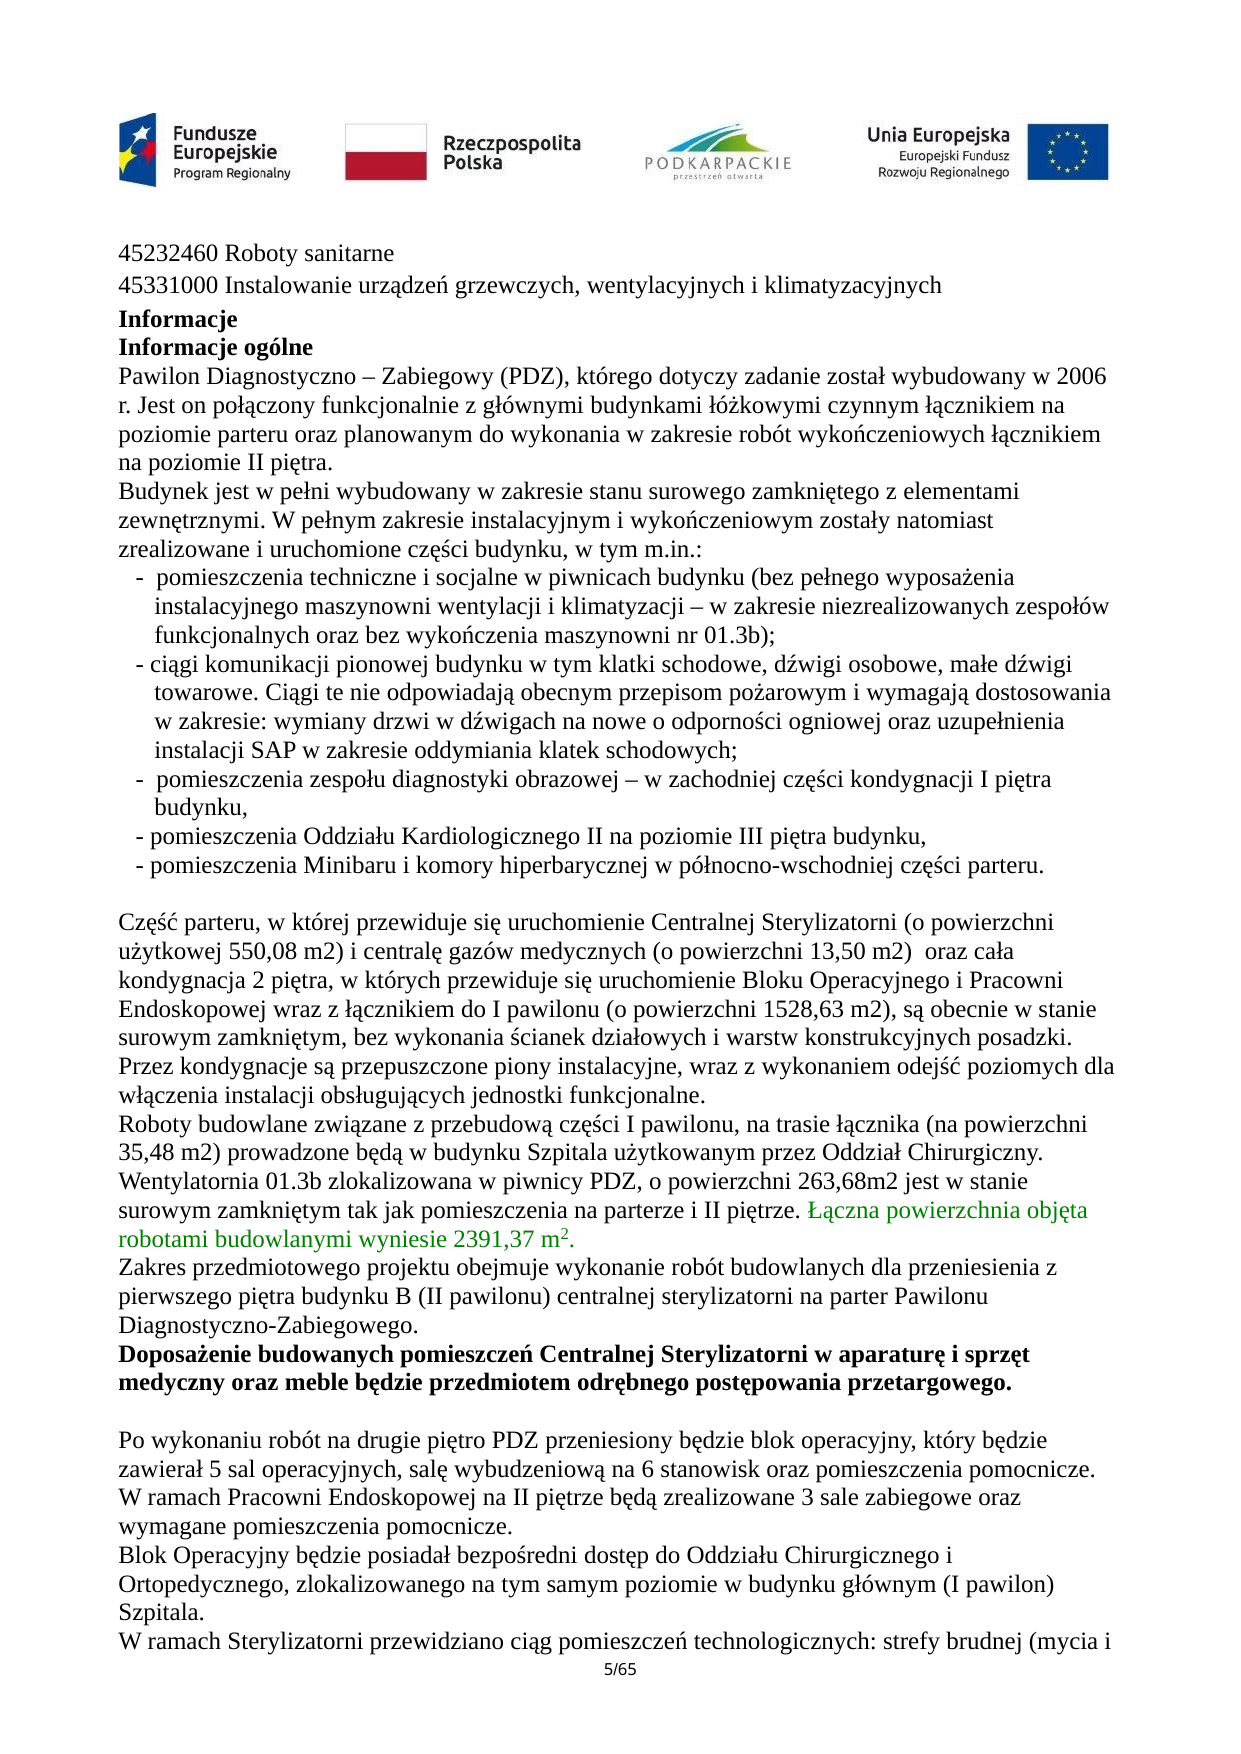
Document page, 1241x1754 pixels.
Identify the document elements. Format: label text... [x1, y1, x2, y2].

text Budynek jest w pełni wybudowany w zakresie stanu surowego zamkniętego z elementami zewnętrznymi. W pełnym zakresie instalacyjnym i wykończeniowym zostały natomiast zrealizowane i uruchomione części budynku, w tym m.in.: [118, 476, 1122, 562]
text - pomieszczenia zespołu diagnostyki obrazowej – w zachodniej części kondygnacji I piętra budynku, [135, 764, 1122, 821]
text Roboty budowlane związane z przebudową części I pawilonu, na trasie łącznika (na powierzchni 35,48 m2) prowadzone będą w budynku Szpitala użytkowanym przez Oddział Chirurgiczny. [118, 1109, 1122, 1166]
text 45232460 Roboty sanitarne [118, 238, 1122, 266]
text - pomieszczenia Oddziału Kardiologicznego II na poziomie III piętra budynku, [135, 821, 1122, 850]
picture [119, 113, 1117, 192]
text Informacje ogólne [118, 332, 1122, 361]
text - pomieszczenia techniczne i socjalne w piwnicach budynku (bez pełnego wyposażenia instalacyjnego maszynowni wentylacji i klimatyzacji – w zakresie niezrealizowanych zespołów funkcjonalnych oraz bez wykończenia maszynowni nr 01.3b); [135, 562, 1122, 649]
text Doposażenie budowanych pomieszczeń Centralnej Sterylizatorni w aparaturę i sprzęt medyczny oraz meble będzie przedmiotem odrębnego postępowania przetargowego. [118, 1339, 1122, 1396]
text Informacje [118, 304, 1122, 332]
text Wentylatornia 01.3b zlokalizowana w piwnicy PDZ, o powierzchni 263,68m2 jest w stanie surowym zamkniętym tak jak pomieszczenia na parterze i II piętrze. Łączna powierzchnia objęta robotami budowlanymi wyniesie 2391,37 m2. [118, 1166, 1122, 1252]
text Po wykonaniu robót na drugie piętro PDZ przeniesiony będzie blok operacyjny, który będzie zawierał 5 sal operacyjnych, salę wybudzeniową na 6 stanowisk oraz pomieszczenia pomocnicze. W ramach Pracowni Endoskopowej na II piętrze będą zrealizowane 3 sale zabiegowe oraz wymagane pomieszczenia pomocnicze. [118, 1425, 1122, 1540]
text - pomieszczenia Minibaru i komory hiperbarycznej w północno-wschodniej części parteru. [135, 850, 1122, 879]
text - ciągi komunikacji pionowej budynku w tym klatki schodowe, dźwigi osobowe, małe dźwigi towarowe. Ciągi te nie odpowiadają obecnym przepisom pożarowym i wymagają dostosowania w zakresie: wymiany drzwi w dźwigach na nowe o odporności ogniowej oraz uzupełnienia instalacji SAP w zakresie oddymiania klatek schodowych; [135, 649, 1122, 764]
text Część parteru, w której przewiduje się uruchomienie Centralnej Sterylizatorni (o powierzchni użytkowej 550,08 m2) i centralę gazów medycznych (o powierzchni 13,50 m2) oraz cała kondygnacja 2 piętra, w których przewiduje się uruchomienie Bloku Operacyjnego i Pracowni Endoskopowej wraz z łącznikiem do I pawilonu (o powierzchni 1528,63 m2), są obecnie w stanie surowym zamkniętym, bez wykonania ścianek działowych i warstw konstrukcyjnych posadzki. Przez kondygnacje są przepuszczone piony instalacyjne, wraz z wykonaniem odejść poziomych dla włączenia instalacji obsługujących jednostki funkcjonalne. [118, 907, 1122, 1109]
text Zakres przedmiotowego projektu obejmuje wykonanie robót budowlanych dla przeniesienia z pierwszego piętra budynku B (II pawilonu) centralnej sterylizatorni na parter Pawilonu Diagnostyczno-Zabiegowego. [118, 1252, 1122, 1339]
text Blok Operacyjny będzie posiadał bezpośredni dostęp do Oddziału Chirurgicznego i Ortopedycznego, zlokalizowanego na tym samym poziomie w budynku głównym (I pawilon) Szpitala. [118, 1540, 1122, 1626]
text 45331000 Instalowanie urządzeń grzewczych, wentylacyjnych i klimatyzacyjnych [118, 271, 1122, 299]
text Pawilon Diagnostyczno – Zabiegowy (PDZ), którego dotyczy zadanie został wybudowany w 2006 r. Jest on połączony funkcjonalnie z głównymi budynkami łóżkowymi czynnym łącznikiem na poziomie parteru oraz planowanym do wykonania w zakresie robót wykończeniowych łącznikiem na poziomie II piętra. [118, 361, 1122, 476]
text W ramach Sterylizatorni przewidziano ciąg pomieszczeń technologicznych: strefy brudnej (mycia i [118, 1626, 1122, 1655]
